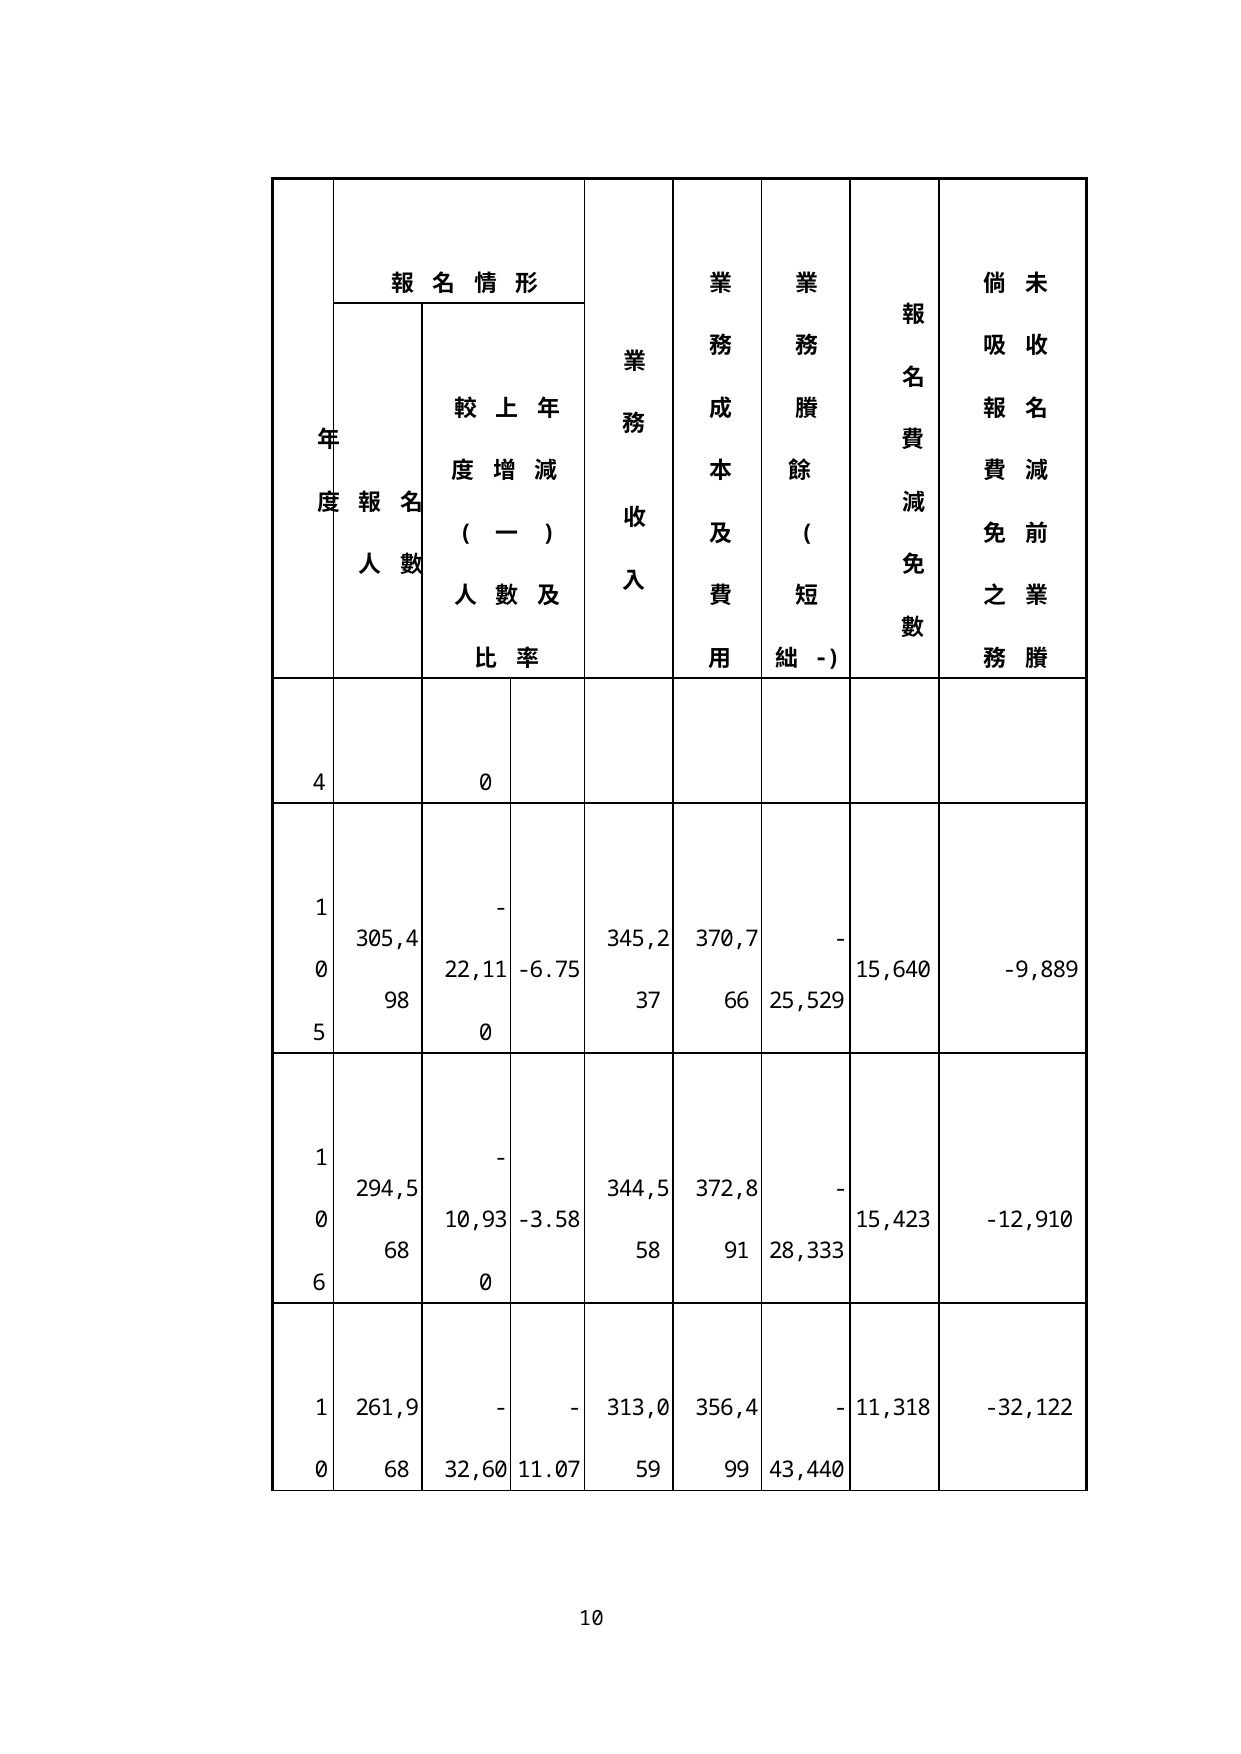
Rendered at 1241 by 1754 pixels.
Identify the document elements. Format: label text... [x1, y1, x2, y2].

table_header 業務賸餘(短絀-) [762, 180, 849, 677]
table_cell 372,891 [674, 1054, 761, 1302]
table_cell [762, 679, 849, 802]
table_cell 261,968 [334, 1304, 421, 1490]
table_cell 11,318 [851, 1304, 938, 1490]
table_cell 報名人數 [334, 304, 421, 677]
table_cell -32,60 [423, 1304, 510, 1490]
table_cell -9,889 [940, 804, 1085, 1052]
table_cell -10,930 [423, 1054, 510, 1302]
table_cell 10 [274, 1304, 333, 1490]
table_cell 106 [274, 1054, 333, 1302]
table_header 倘未吸收報名費減免前之業務賸餘(短絀-) [940, 180, 1085, 677]
table_cell 105 [274, 804, 333, 1052]
table_cell 305,498 [334, 804, 421, 1052]
table_cell -28,333 [762, 1054, 849, 1302]
table_cell -25,529 [762, 804, 849, 1052]
table_cell 4 [274, 679, 333, 802]
table_cell 15,423 [851, 1054, 938, 1302]
table_header 業務成本及費用 [674, 180, 761, 677]
table_header 報名費 減免數 [851, 180, 938, 677]
table_cell 344,558 [585, 1054, 672, 1302]
table_cell 356,499 [674, 1304, 761, 1490]
table_cell -3.58 [511, 1054, 584, 1302]
table_cell [585, 679, 672, 802]
table_cell [511, 679, 584, 802]
table_cell 294,568 [334, 1054, 421, 1302]
table_cell [851, 679, 938, 802]
table_cell 345,237 [585, 804, 672, 1052]
table_cell -43,440 [762, 1304, 849, 1490]
table_cell 15,640 [851, 804, 938, 1052]
table_cell -32,122 [940, 1304, 1085, 1490]
table_cell [940, 679, 1085, 802]
table_header 報名情形 [334, 180, 584, 302]
table_cell 較上年度增減(一)人數及比率 [423, 304, 584, 677]
table_cell -12,910 [940, 1054, 1085, 1302]
table_header 業務 收入 [585, 180, 672, 677]
table_cell -6.75 [511, 804, 584, 1052]
table_cell 313,059 [585, 1304, 672, 1490]
table_cell 0 [423, 679, 510, 802]
table_cell [334, 679, 421, 802]
table_cell 370,766 [674, 804, 761, 1052]
table_cell [674, 679, 761, 802]
table_cell -11.07 [511, 1304, 584, 1490]
table_header 年度 [274, 180, 333, 677]
table_cell -22,110 [423, 804, 510, 1052]
